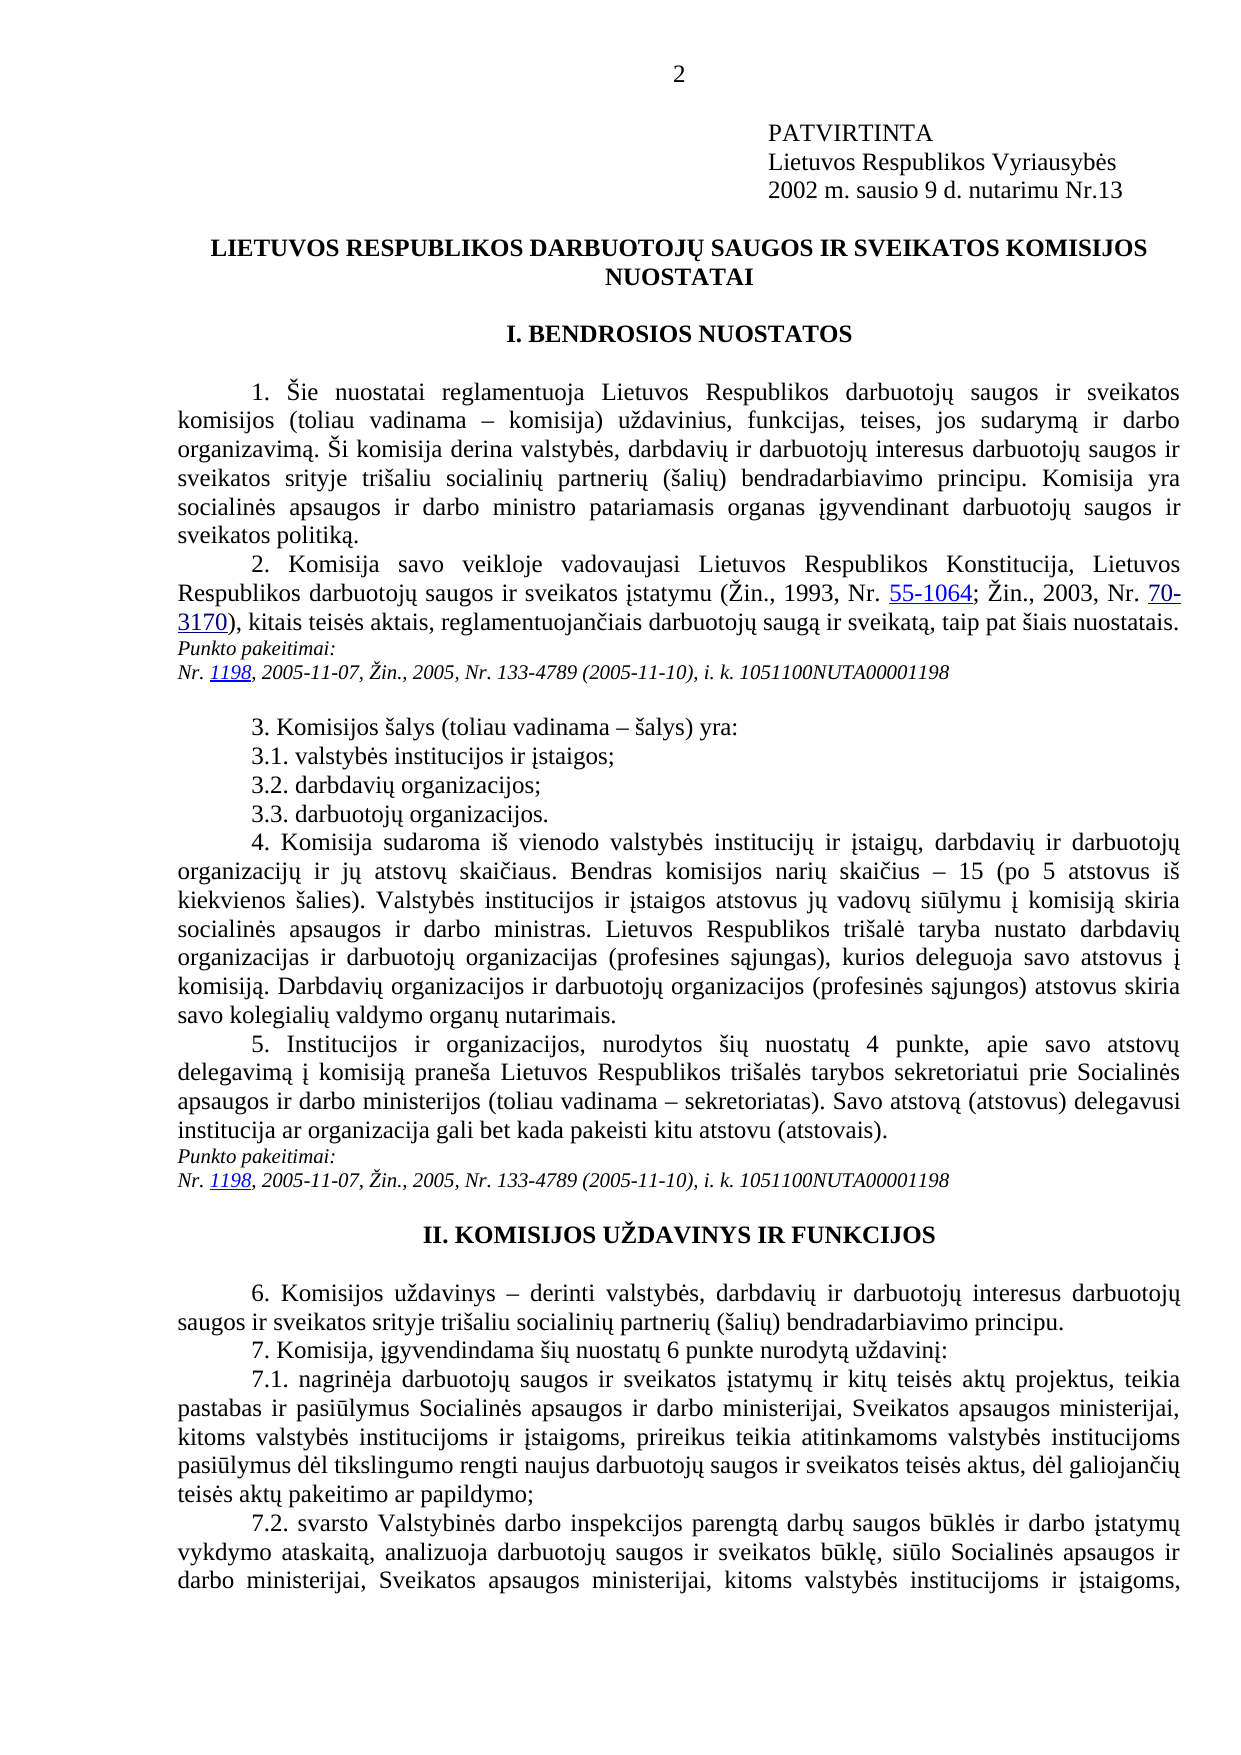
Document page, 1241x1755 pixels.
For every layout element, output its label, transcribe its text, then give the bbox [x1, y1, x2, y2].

text 2002 m. sausio 9 d. nutarimu Nr.13 [177, 176, 1181, 204]
text 2. Komisija savo veikloje vadovaujasi Lietuvos Respublikos Konstitucija, Lietuvos Respublikos darbuotojų saugos ir sveikatos įstatymu (Žin., 1993, Nr. 55-1064; Žin., 2003, Nr. 70-3170), kitais teisės aktais, reglamentuojančiais darbuotojų saugą ir sveikatą, taip pat šiais nuostatais. [177, 549, 1181, 636]
text 7. Komisija, įgyvendindama šių nuostatų 6 punkte nurodytą uždavinį: [177, 1336, 1181, 1364]
text 4. Komisija sudaroma iš vienodo valstybės institucijų ir įstaigų, darbdavių ir darbuotojų organizacijų ir jų atstovų skaičiaus. Bendras komisijos narių skaičius – 15 (po 5 atstovus iš kiekvienos šalies). Valstybės institucijos ir įstaigos atstovus jų vadovų siūlymu į komisiją skiria socialinės apsaugos ir darbo ministras. Lietuvos Respublikos trišalė taryba nustato darbdavių organizacijas ir darbuotojų organizacijas (profesines sąjungas), kurios deleguoja savo atstovus į komisiją. Darbdavių organizacijos ir darbuotojų organizacijos (profesinės sąjungos) atstovus skiria savo kolegialių valdymo organų nutarimais. [177, 827, 1181, 1029]
text PATVIRTINTA [768, 118, 1181, 147]
text Punkto pakeitimai: [177, 1144, 1181, 1168]
text 3. Komisijos šalys (toliau vadinama – šalys) yra: [177, 712, 1181, 741]
text Nr. 1198, 2005-11-07, Žin., 2005, Nr. 133-4789 (2005-11-10), i. k. 1051100NUTA00001198 [177, 660, 1181, 684]
text 3.3. darbuotojų organizacijos. [177, 799, 1181, 827]
text Nr. 1198, 2005-11-07, Žin., 2005, Nr. 133-4789 (2005-11-10), i. k. 1051100NUTA00001198 [177, 1168, 1181, 1192]
text NUOSTATAI [177, 262, 1181, 291]
text II. KOMISIJOS UŽDAVINYS IR FUNKCIJOS [177, 1221, 1181, 1249]
text 7.1. nagrinėja darbuotojų saugos ir sveikatos įstatymų ir kitų teisės aktų projektus, teikia pastabas ir pasiūlymus Socialinės apsaugos ir darbo ministerijai, Sveikatos apsaugos ministerijai, kitoms valstybės institucijoms ir įstaigoms, prireikus teikia atitinkamoms valstybės institucijoms pasiūlymus dėl tikslingumo rengti naujus darbuotojų saugos ir sveikatos teisės aktus, dėl galiojančių teisės aktų pakeitimo ar papildymo; [177, 1364, 1181, 1508]
text I. BENDROSIOS NUOSTATOS [177, 319, 1181, 348]
text 6. Komisijos uždavinys – derinti valstybės, darbdavių ir darbuotojų interesus darbuotojų saugos ir sveikatos srityje trišaliu socialinių partnerių (šalių) bendradarbiavimo principu. [177, 1278, 1181, 1336]
text 5. Institucijos ir organizacijos, nurodytos šių nuostatų 4 punkte, apie savo atstovų delegavimą į komisiją praneša Lietuvos Respublikos trišalės tarybos sekretoriatui prie Socialinės apsaugos ir darbo ministerijos (toliau vadinama – sekretoriatas). Savo atstovą (atstovus) delegavusi institucija ar organizacija gali bet kada pakeisti kitu atstovu (atstovais). [177, 1029, 1181, 1144]
text LIETUVOS RESPUBLIKOS DARBUOTOJŲ SAUGOS IR SVEIKATOS KOMISIJOS [177, 233, 1181, 262]
text Lietuvos Respublikos Vyriausybės [177, 147, 1181, 176]
text 3.2. darbdavių organizacijos; [177, 770, 1181, 799]
text 3.1. valstybės institucijos ir įstaigos; [177, 741, 1181, 770]
text 1. Šie nuostatai reglamentuoja Lietuvos Respublikos darbuotojų saugos ir sveikatos komisijos (toliau vadinama – komisija) uždavinius, funkcijas, teises, jos sudarymą ir darbo organizavimą. Ši komisija derina valstybės, darbdavių ir darbuotojų interesus darbuotojų saugos ir sveikatos srityje trišaliu socialinių partnerių (šalių) bendradarbiavimo principu. Komisija yra socialinės apsaugos ir darbo ministro patariamasis organas įgyvendinant darbuotojų saugos ir sveikatos politiką. [177, 377, 1181, 549]
text 7.2. svarsto Valstybinės darbo inspekcijos parengtą darbų saugos būklės ir darbo įstatymų vykdymo ataskaitą, analizuoja darbuotojų saugos ir sveikatos būklę, siūlo Socialinės apsaugos ir darbo ministerijai, Sveikatos apsaugos ministerijai, kitoms valstybės institucijoms ir įstaigoms, [177, 1508, 1181, 1594]
text Punkto pakeitimai: [177, 636, 1181, 660]
